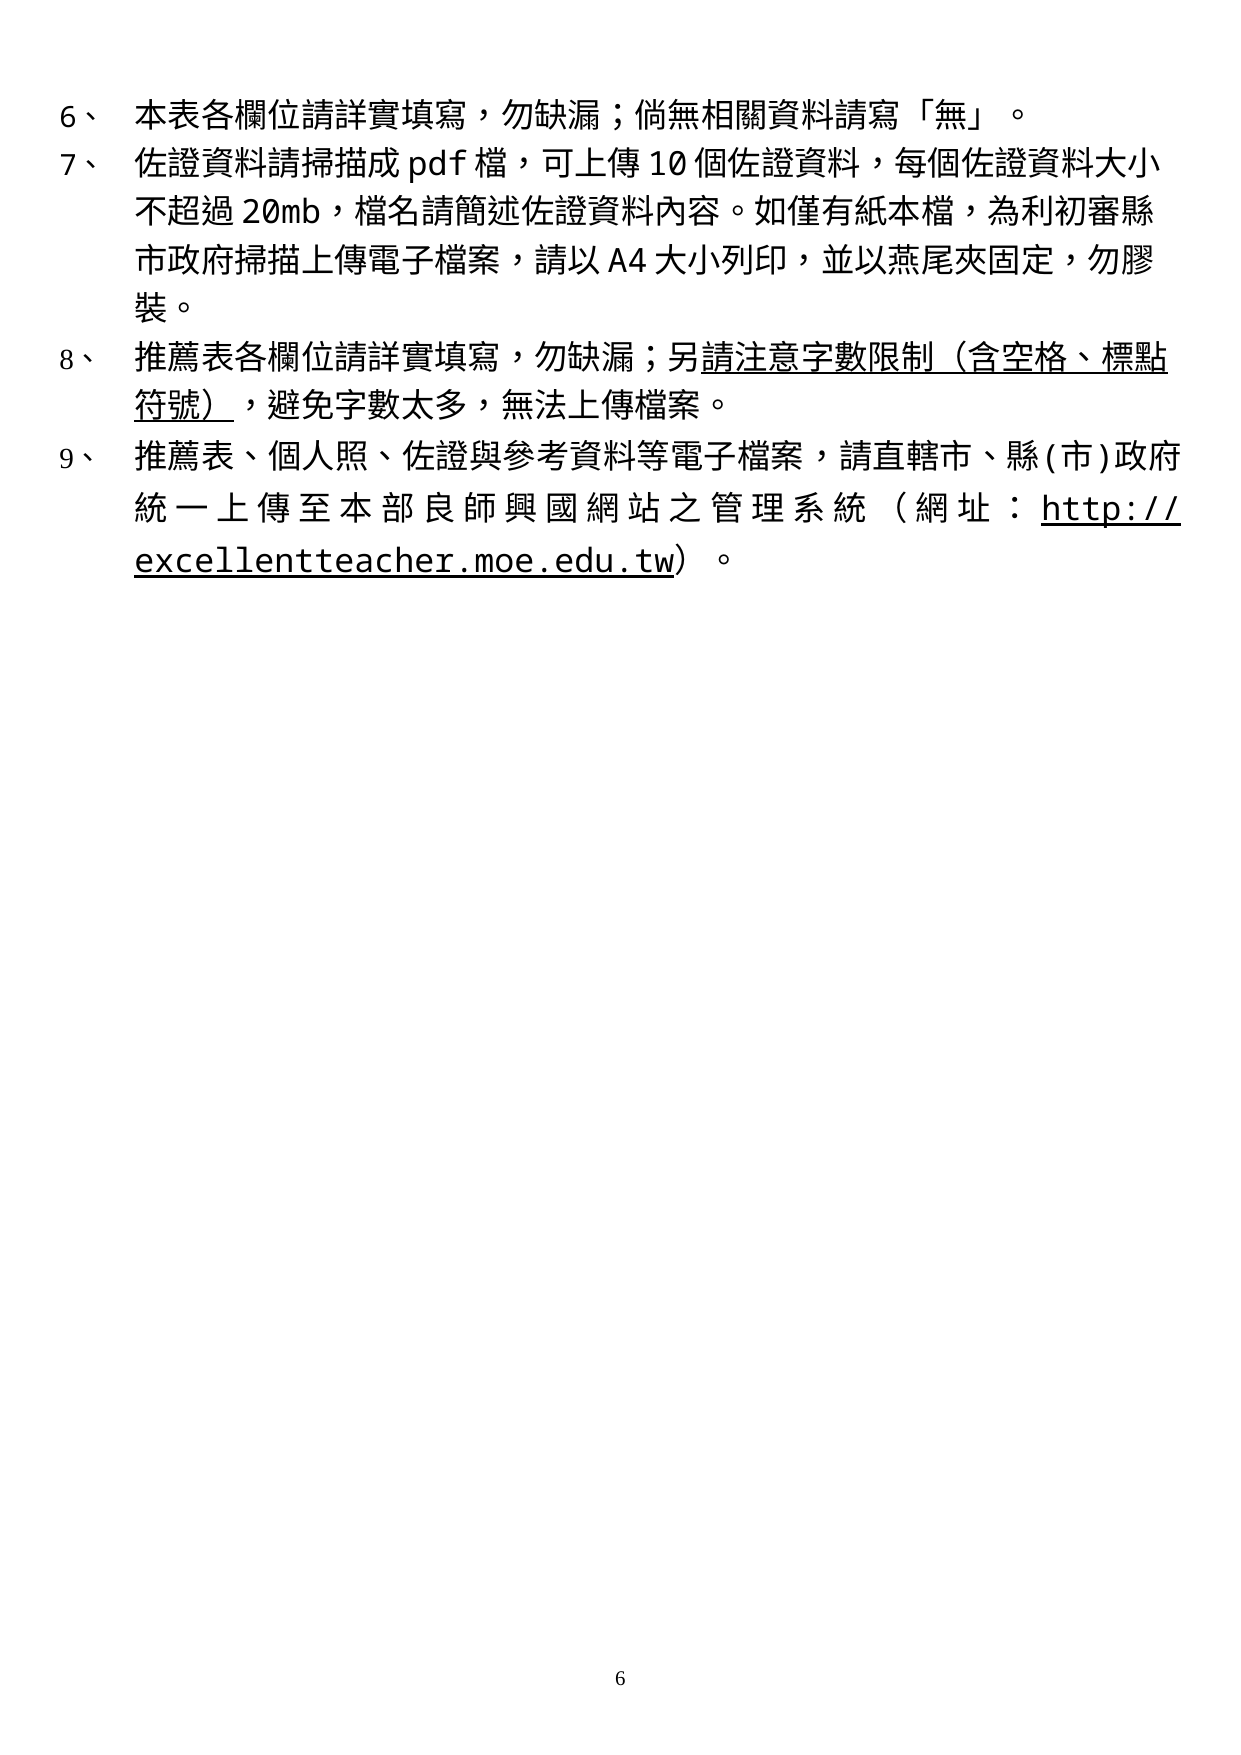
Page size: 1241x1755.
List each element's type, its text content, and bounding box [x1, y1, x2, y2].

list 本表各欄位請詳實填寫，勿缺漏；倘無相關資料請寫「無」。 [59, 89, 1181, 137]
list 佐證資料請掃描成pdf檔，可上傳10個佐證資料，每個佐證資料大小不超過20mb，檔名請簡述佐證資料內容。如僅有紙本檔，為利初審縣市政府掃描上傳電子檔案，請以A4大小列印，並以燕尾夾固定，勿膠裝。 [59, 137, 1181, 330]
list 推薦表、個人照、佐證與參考資料等電子檔案，請直轄市、縣(市)政府統一上傳至本部良師興國網站之管理系統（網址：http://excellentteacher.moe.edu.tw）。 [59, 427, 1181, 583]
list 推薦表各欄位請詳實填寫，勿缺漏；另請注意字數限制（含空格、標點符號），避免字數太多，無法上傳檔案。 [59, 330, 1181, 427]
